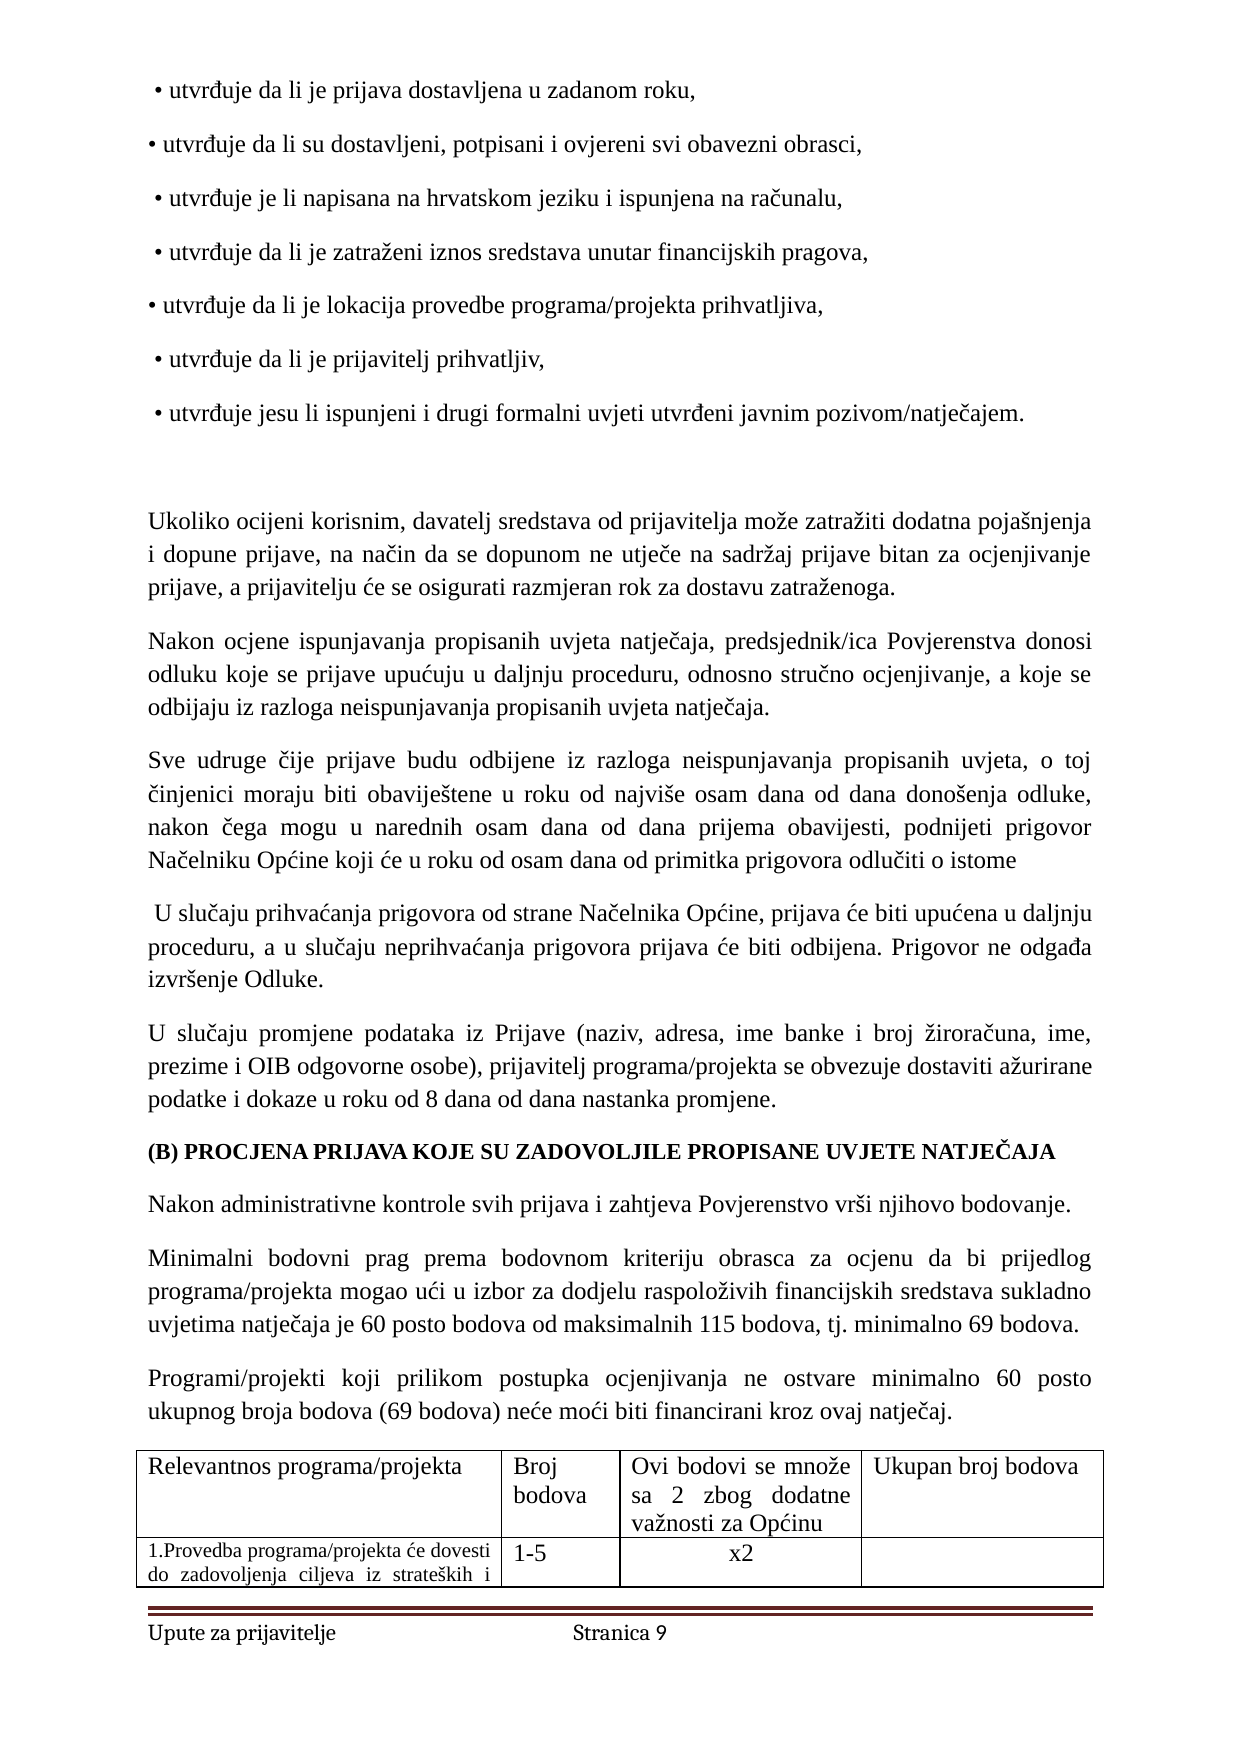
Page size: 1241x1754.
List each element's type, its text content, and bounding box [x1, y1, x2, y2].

table_cell 1-5 [502, 1538, 619, 1586]
table_header Broj bodova [502, 1451, 619, 1537]
text Nakon administrativne kontrole svih prijava i zahtjeva Povjerenstvo vrši njihovo bodovanje. [148, 1189, 1093, 1218]
table_header Ovi bodovi se množe sa 2 zbog dodatne važnosti za Općinu [621, 1451, 861, 1537]
table_cell x2 [621, 1538, 861, 1586]
table_cell 1.Provedba programa/projekta će dovesti do zadovoljenja ciljeva iz strateških i [137, 1538, 501, 1586]
text • utvrđuje da li je prijava dostavljena u zadanom roku, [148, 75, 1093, 104]
text Sve udruge čije prijave budu odbijene iz razloga neispunjavanja propisanih uvjeta, o toj činjenici moraju biti obaviještene u roku od najviše osam dana od dana donošenja odluke, nakon čega mogu u narednih osam dana od dana prijema obavijesti, podnijeti prigovor Načelniku Općine koji će u roku od osam dana od primitka prigovora odlučiti o istome [148, 746, 1093, 873]
text • utvrđuje jesu li ispunjeni i drugi formalni uvjeti utvrđeni javnim pozivom/natječajem. [148, 398, 1093, 427]
text • utvrđuje da li je zatraženi iznos sredstava unutar financijskih pragova, [148, 237, 1093, 265]
text (B) PROCJENA PRIJAVA KOJE SU ZADOVOLJILE PROPISANE UVJETE NATJEČAJA [148, 1138, 1093, 1165]
text U slučaju prihvaćanja prigovora od strane Načelnika Općine, prijava će biti upućena u daljnju proceduru, a u slučaju neprihvaćanja prigovora prijava će biti odbijena. Prigovor ne odgađa izvršenje Odluke. [148, 898, 1093, 993]
text • utvrđuje je li napisana na hrvatskom jeziku i ispunjena na računalu, [148, 183, 1093, 211]
text Nakon ocjene ispunjavanja propisanih uvjeta natječaja, predsjednik/ica Povjerenstva donosi odluku koje se prijave upućuju u daljnju proceduru, odnosno stručno ocjenjivanje, a koje se odbijaju iz razloga neispunjavanja propisanih uvjeta natječaja. [148, 626, 1093, 721]
text U slučaju promjene podataka iz Prijave (naziv, adresa, ime banke i broj žiroračuna, ime, prezime i OIB odgovorne osobe), prijavitelj programa/projekta se obvezuje dostaviti ažurirane podatke i dokaze u roku od 8 dana od dana nastanka promjene. [148, 1018, 1093, 1113]
text • utvrđuje da li su dostavljeni, potpisani i ovjereni svi obavezni obrasci, [148, 129, 1093, 158]
table_header Relevantnos programa/projekta [137, 1451, 501, 1537]
text Minimalni bodovni prag prema bodovnom kriteriju obrasca za ocjenu da bi prijedlog programa/projekta mogao ući u izbor za dodjelu raspoloživih financijskih sredstava sukladno uvjetima natječaja je 60 posto bodova od maksimalnih 115 bodova, tj. minimalno 69 bodova. [148, 1243, 1093, 1338]
text • utvrđuje da li je lokacija provedbe programa/projekta prihvatljiva, [148, 290, 1093, 319]
text Ukoliko ocijeni korisnim, davatelj sredstava od prijavitelja može zatražiti dodatna pojašnjenja i dopune prijave, na način da se dopunom ne utječe na sadržaj prijave bitan za ocjenjivanje prijave, a prijavitelju će se osigurati razmjeran rok za dostavu zatraženoga. [148, 506, 1093, 601]
text • utvrđuje da li je prijavitelj prihvatljiv, [148, 344, 1093, 373]
table_cell [862, 1538, 1103, 1586]
table_header Ukupan broj bodova [862, 1451, 1103, 1537]
text Programi/projekti koji prilikom postupka ocjenjivanja ne ostvare minimalno 60 posto ukupnog broja bodova (69 bodova) neće moći biti financirani kroz ovaj natječaj. [148, 1363, 1093, 1425]
